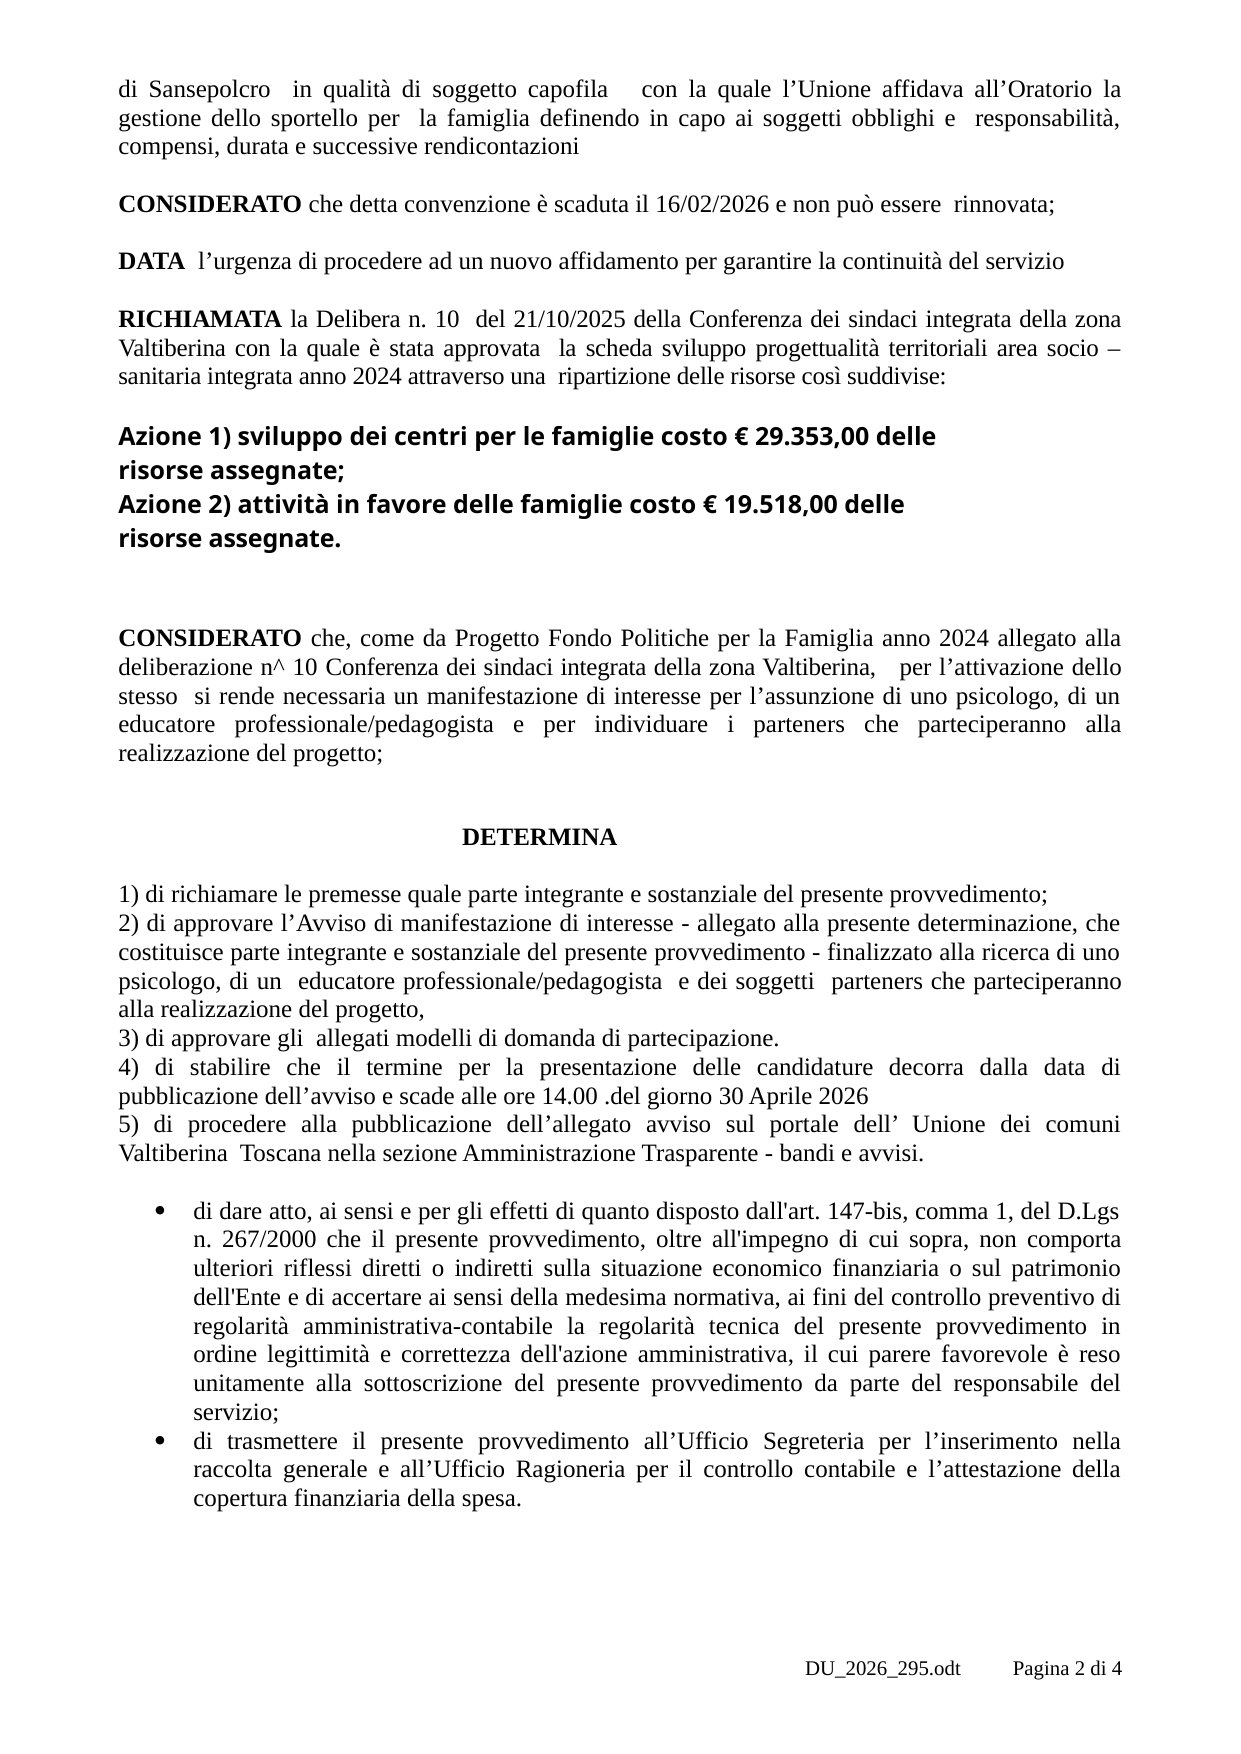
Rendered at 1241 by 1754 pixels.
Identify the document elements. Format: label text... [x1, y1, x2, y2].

text 4) di stabilire che il termine per la presentazione delle candidature decorra dalla data di pubblicazione dell’avviso e scade alle ore 14.00 .del giorno 30 Aprile 2026 [118, 1052, 1122, 1109]
list di dare atto, ai sensi e per gli effetti di quanto disposto dall'art. 147-bis, comma 1, del D.Lgs n. 267/2000 che il presente provvedimento, oltre all'impegno di cui sopra, non comporta ulteriori riflessi diretti o indiretti sulla situazione economico finanziaria o sul patrimonio dell'Ente e di accertare ai sensi della medesima normativa, ai fini del controllo preventivo di regolarità amministrativa-contabile la regolarità tecnica del presente provvedimento in ordine legittimità e correttezza dell'azione amministrativa, il cui parere favorevole è reso unitamente alla sottoscrizione del presente provvedimento da parte del responsabile del servizio; [156, 1196, 1122, 1426]
text CONSIDERATO che, come da Progetto Fondo Politiche per la Famiglia anno 2024 allegato alla deliberazione n^ 10 Conferenza dei sindaci integrata della zona Valtiberina, per l’attivazione dello stesso si rende necessaria un manifestazione di interesse per l’assunzione di uno psicologo, di un educatore professionale/pedagogista e per individuare i parteners che parteciperanno alla realizzazione del progetto; [118, 623, 1122, 767]
text di Sansepolcro in qualità di soggetto capofila con la quale l’Unione affidava all’Oratorio la gestione dello sportello per la famiglia definendo in capo ai soggetti obblighi e responsabilità, compensi, durata e successive rendicontazioni [118, 74, 1122, 160]
text Azione 1) sviluppo dei centri per le famiglie costo € 29.353,00 delle [118, 419, 1122, 453]
text 1) di richiamare le premesse quale parte integrante e sostanziale del presente provvedimento; [118, 879, 1122, 908]
text 3) di approvare gli allegati modelli di domanda di partecipazione. [118, 1023, 1122, 1052]
text RICHIAMATA la Delibera n. 10 del 21/10/2025 della Conferenza dei sindaci integrata della zona Valtiberina con la quale è stata approvata la scheda sviluppo progettualità territoriali area socio – sanitaria integrata anno 2024 attraverso una ripartizione delle risorse così suddivise: [118, 304, 1122, 390]
text DATA l’urgenza di procedere ad un nuovo affidamento per garantire la continuità del servizio [118, 246, 1122, 275]
text Azione 2) attività in favore delle famiglie costo € 19.518,00 delle [118, 487, 1122, 521]
text 5) di procedere alla pubblicazione dell’allegato avviso sul portale dell’ Unione dei comuni Valtiberina Toscana nella sezione Amministrazione Trasparente - bandi e avvisi. [118, 1109, 1122, 1167]
text 2) di approvare l’Avviso di manifestazione di interesse - allegato alla presente determinazione, che costituisce parte integrante e sostanziale del presente provvedimento - finalizzato alla ricerca di uno psicologo, di un educatore professionale/pedagogista e dei soggetti parteners che parteciperanno alla realizzazione del progetto, [118, 908, 1122, 1023]
list di trasmettere il presente provvedimento all’Ufficio Segreteria per l’inserimento nella raccolta generale e all’Ufficio Ragioneria per il controllo contabile e l’attestazione della copertura finanziaria della spesa. [156, 1426, 1122, 1512]
text risorse assegnate; [118, 453, 1122, 487]
text CONSIDERATO che detta convenzione è scaduta il 16/02/2026 e non può essere rinnovata; [118, 189, 1122, 218]
text risorse assegnate. [118, 521, 1122, 555]
text DETERMINA [118, 822, 1122, 851]
